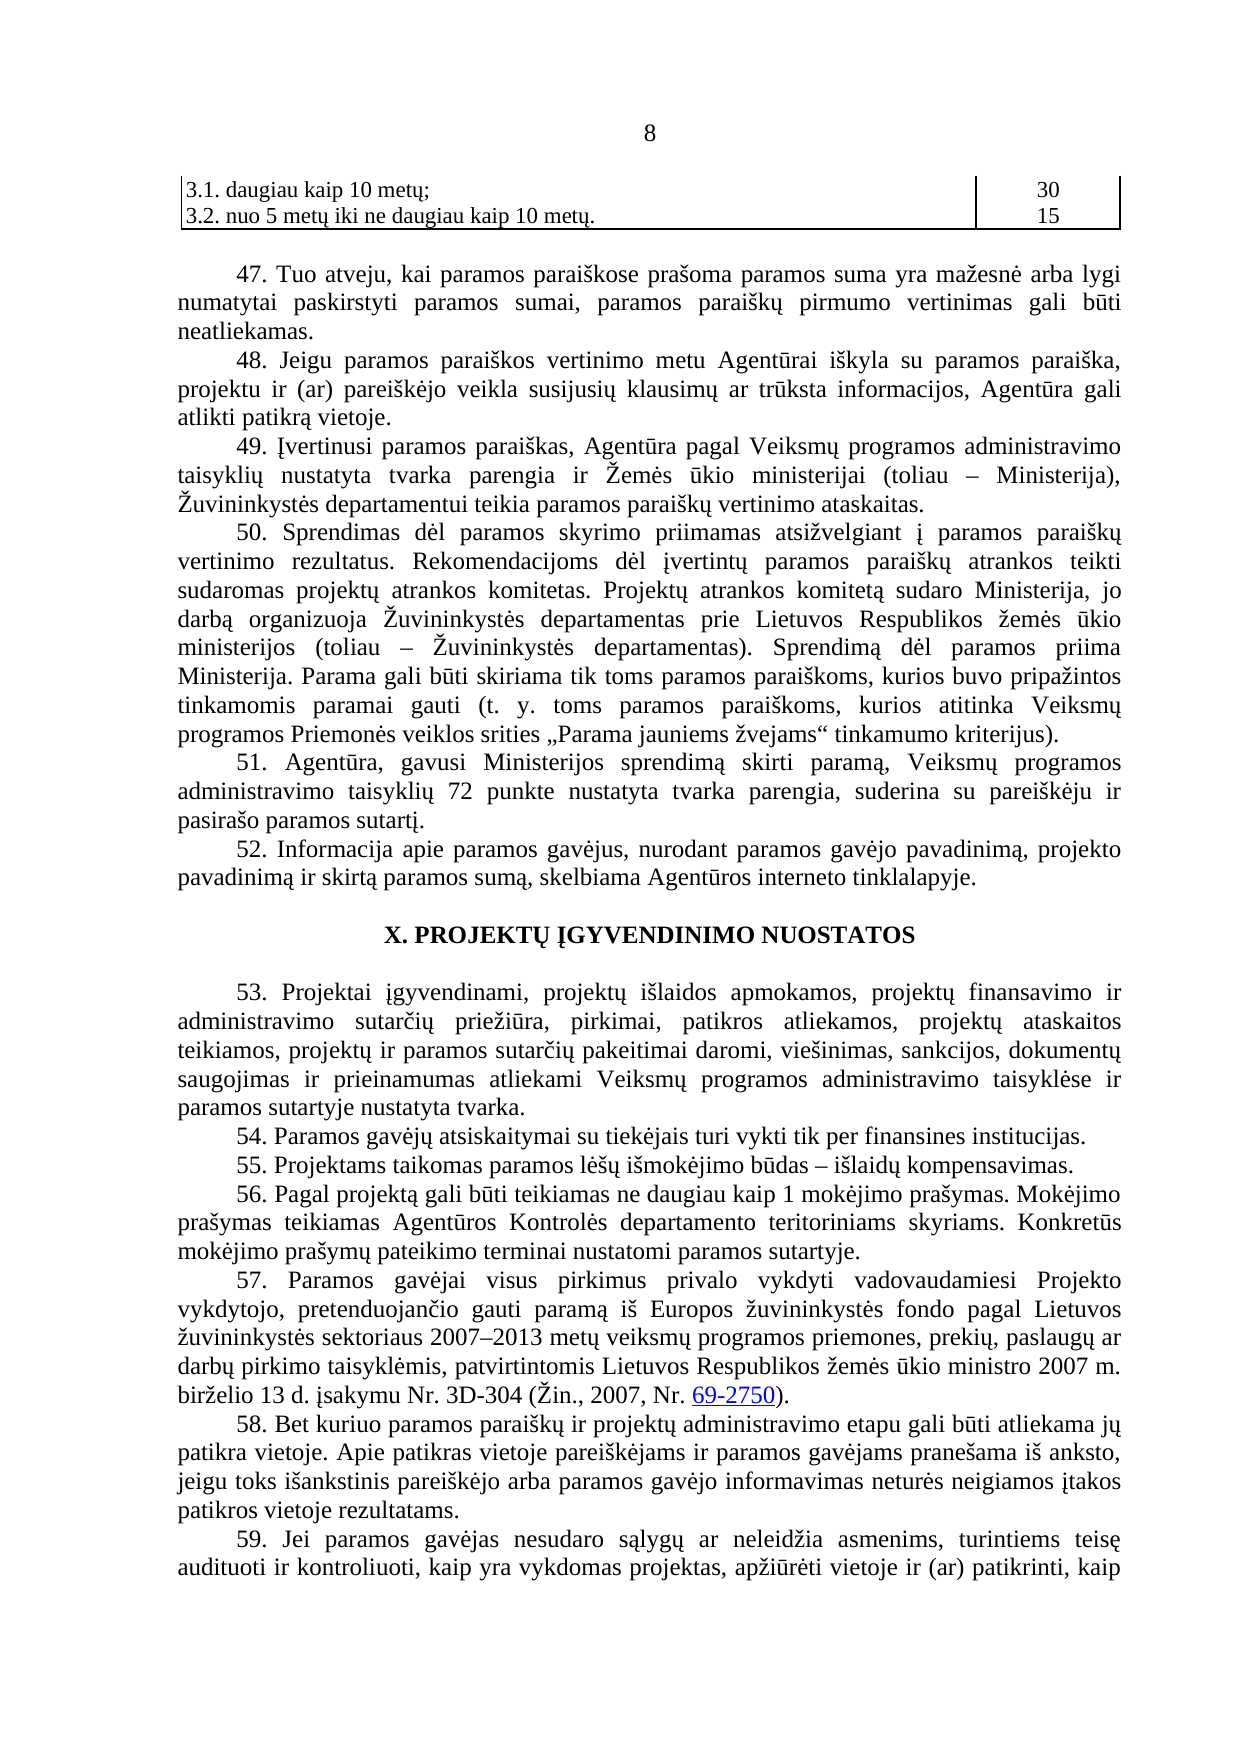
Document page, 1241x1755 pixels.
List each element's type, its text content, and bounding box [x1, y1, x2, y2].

text 58. Bet kuriuo paramos paraiškų ir projektų administravimo etapu gali būti atliekama jų patikra vietoje. Apie patikras vietoje pareiškėjams ir paramos gavėjams pranešama iš anksto, jeigu toks išankstinis pareiškėjo arba paramos gavėjo informavimas neturės neigiamos įtakos patikros vietoje rezultatams. [177, 1409, 1122, 1524]
text 51. Agentūra, gavusi Ministerijos sprendimą skirti paramą, Veiksmų programos administravimo taisyklių 72 punkte nustatyta tvarka parengia, suderina su pareiškėju ir pasirašo paramos sutartį. [177, 747, 1122, 834]
text 48. Jeigu paramos paraiškos vertinimo metu Agentūrai iškyla su paramos paraiška, projektu ir (ar) pareiškėjo veikla susijusių klausimų ar trūksta informacijos, Agentūra gali atlikti patikrą vietoje. [177, 345, 1122, 431]
text 54. Paramos gavėjų atsiskaitymai su tiekėjais turi vykti tik per finansines institucijas. [177, 1121, 1122, 1150]
text 50. Sprendimas dėl paramos skyrimo priimamas atsižvelgiant į paramos paraiškų vertinimo rezultatus. Rekomendacijoms dėl įvertintų paramos paraiškų atrankos teikti sudaromas projektų atrankos komitetas. Projektų atrankos komitetą sudaro Ministerija, jo darbą organizuoja Žuvininkystės departamentas prie Lietuvos Respublikos žemės ūkio ministerijos (toliau – Žuvininkystės departamentas). Sprendimą dėl paramos priima Ministerija. Parama gali būti skiriama tik toms paramos paraiškoms, kurios buvo pripažintos tinkamomis paramai gauti (t. y. toms paramos paraiškoms, kurios atitinka Veiksmų programos Priemonės veiklos srities „Parama jauniems žvejams“ tinkamumo kriterijus). [177, 517, 1122, 747]
text 49. Įvertinusi paramos paraiškas, Agentūra pagal Veiksmų programos administravimo taisyklių nustatyta tvarka parengia ir Žemės ūkio ministerijai (toliau – Ministerija), Žuvininkystės departamentui teikia paramos paraiškų vertinimo ataskaitas. [177, 431, 1122, 517]
text 47. Tuo atveju, kai paramos paraiškose prašoma paramos suma yra mažesnė arba lygi numatytai paskirstyti paramos sumai, paramos paraiškų pirmumo vertinimas gali būti neatliekamas. [177, 259, 1122, 345]
text 55. Projektams taikomas paramos lėšų išmokėjimo būdas – išlaidų kompensavimas. [177, 1150, 1122, 1179]
text 52. Informacija apie paramos gavėjus, nurodant paramos gavėjo pavadinimą, projekto pavadinimą ir skirtą paramos sumą, skelbiama Agentūros interneto tinklalapyje. [177, 834, 1122, 891]
text 59. Jei paramos gavėjas nesudaro sąlygų ar neleidžia asmenims, turintiems teisę audituoti ir kontroliuoti, kaip yra vykdomas projektas, apžiūrėti vietoje ir (ar) patikrinti, kaip [177, 1524, 1122, 1581]
text 57. Paramos gavėjai visus pirkimus privalo vykdyti vadovaudamiesi Projekto vykdytojo, pretenduojančio gauti paramą iš Europos žuvininkystės fondo pagal Lietuvos žuvininkystės sektoriaus 2007–2013 metų veiksmų programos priemones, prekių, paslaugų ar darbų pirkimo taisyklėmis, patvirtintomis Lietuvos Respublikos žemės ūkio ministro 2007 m. birželio 13 d. įsakymu Nr. 3D-304 (Žin., 2007, Nr. 69-2750). [177, 1265, 1122, 1409]
table_cell 3.2. nuo 5 metų iki ne daugiau kaip 10 metų. [182, 202, 975, 228]
text 56. Pagal projektą gali būti teikiamas ne daugiau kaip 1 mokėjimo prašymas. Mokėjimo prašymas teikiamas Agentūros Kontrolės departamento teritoriniams skyriams. Konkretūs mokėjimo prašymų pateikimo terminai nustatomi paramos sutartyje. [177, 1179, 1122, 1265]
table_cell 15 [977, 202, 1119, 228]
text X. PROJEKTŲ ĮGYVENDINIMO NUOSTATOS [177, 920, 1122, 949]
text 53. Projektai įgyvendinami, projektų išlaidos apmokamos, projektų finansavimo ir administravimo sutarčių priežiūra, pirkimai, patikros atliekamos, projektų ataskaitos teikiamos, projektų ir paramos sutarčių pakeitimai daromi, viešinimas, sankcijos, dokumentų saugojimas ir prieinamumas atliekami Veiksmų programos administravimo taisyklėse ir paramos sutartyje nustatyta tvarka. [177, 977, 1122, 1121]
table_cell 30 [977, 176, 1119, 202]
table_cell 3.1. daugiau kaip 10 metų; [182, 176, 975, 202]
